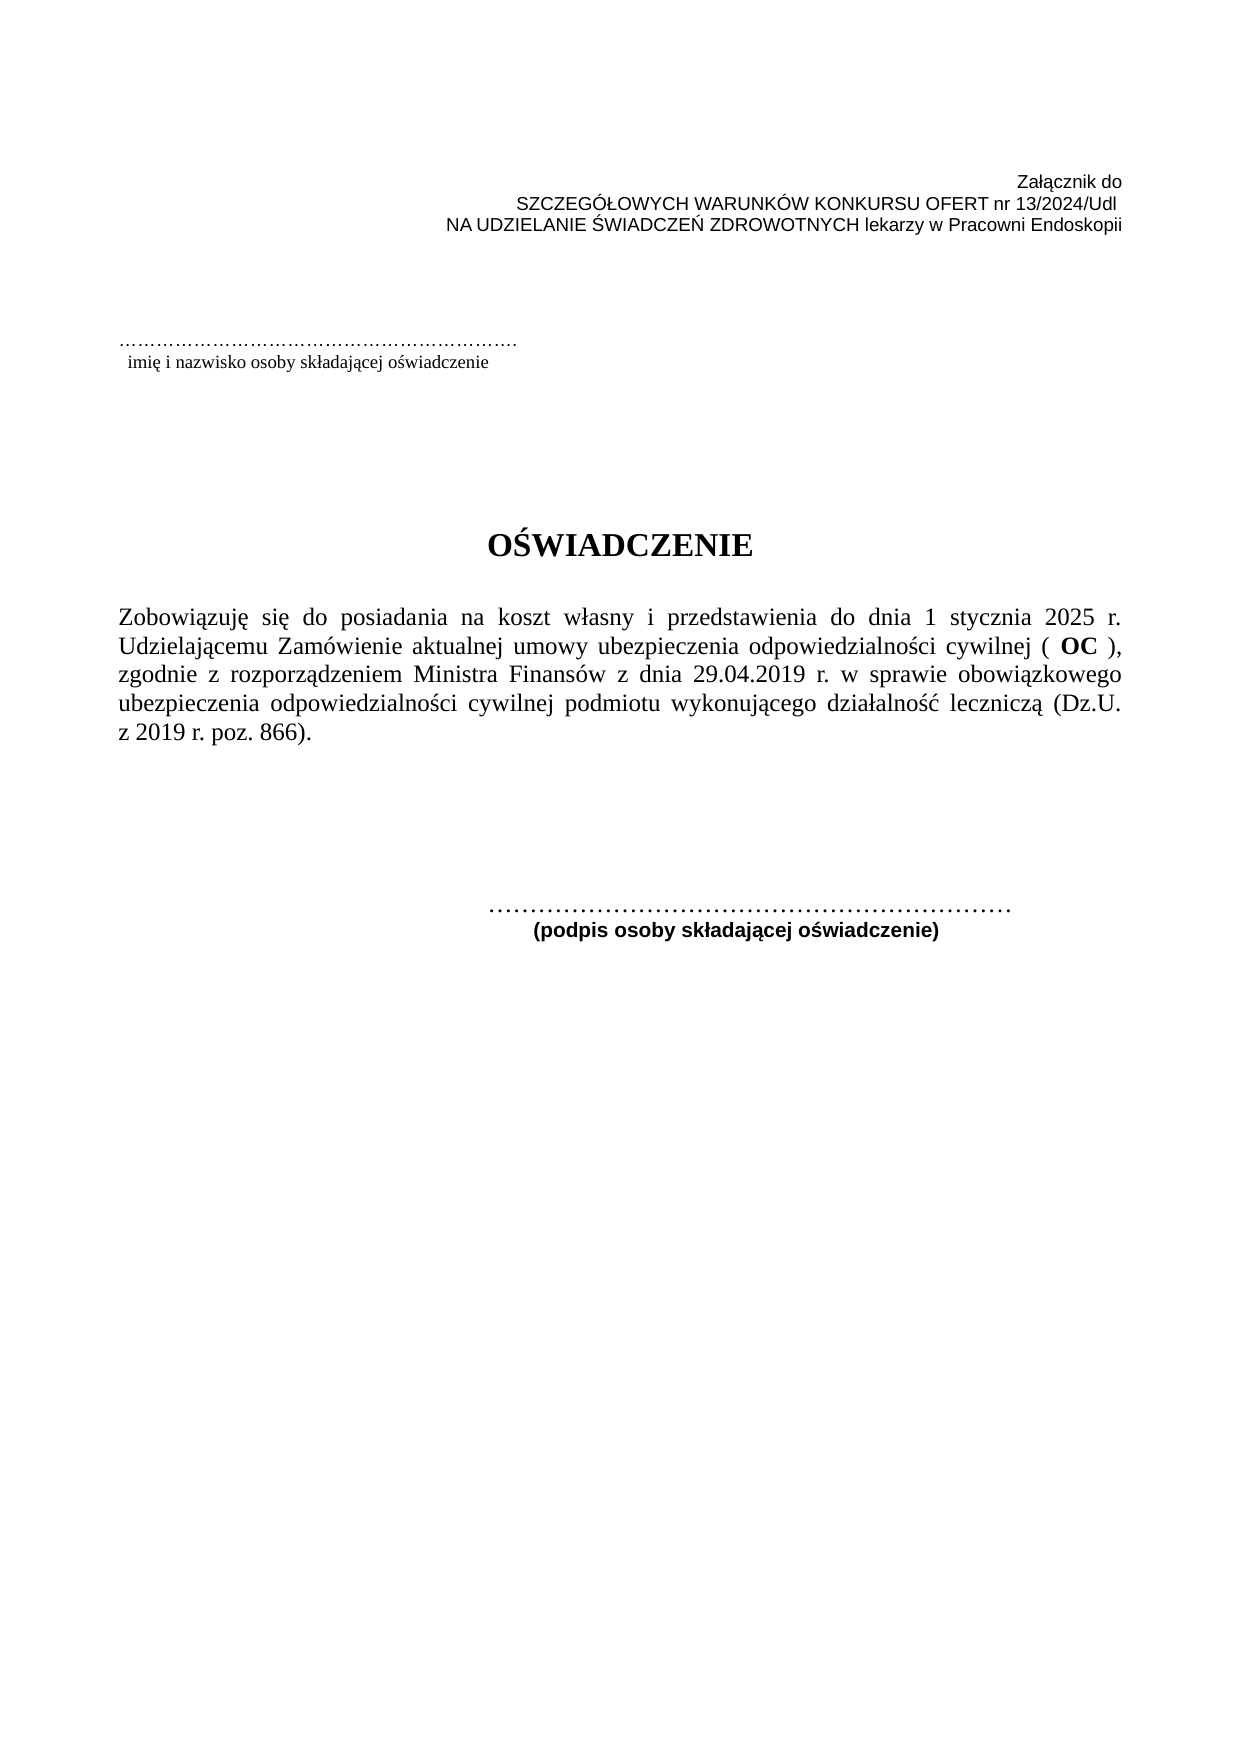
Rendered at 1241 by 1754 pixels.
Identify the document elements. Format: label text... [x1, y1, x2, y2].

text Zobowiązuję się do posiadania na koszt własny i przedstawienia do dnia 1 stycznia 2025 r. Udzielającemu Zamówienie aktualnej umowy ubezpieczenia odpowiedzialności cywilnej ( OC ), zgodnie z rozporządzeniem Ministra Finansów z dnia 29.04.2019 r. w sprawie obowiązkowego ubezpieczenia odpowiedzialności cywilnej podmiotu wykonującego działalność leczniczą (Dz.U. z 2019 r. poz. 866). [118, 602, 1122, 746]
text OŚWIADCZENIE [118, 525, 1122, 564]
text SZCZEGÓŁOWYCH WARUNKÓW KONKURSU OFERT nr 13/2024/Udl [118, 192, 1122, 214]
text (podpis osoby składającej oświadczenie) [118, 918, 1122, 942]
text ……………………………………………………… [118, 889, 1122, 918]
text imię i nazwisko osoby składającej oświadczenie [118, 351, 1122, 372]
text Załącznik do [118, 171, 1122, 192]
text NA UDZIELANIE ŚWIADCZEŃ ZDROWOTNYCH lekarzy w Pracowni Endoskopii [118, 214, 1122, 236]
text ………………………………………………………. [118, 329, 1122, 351]
